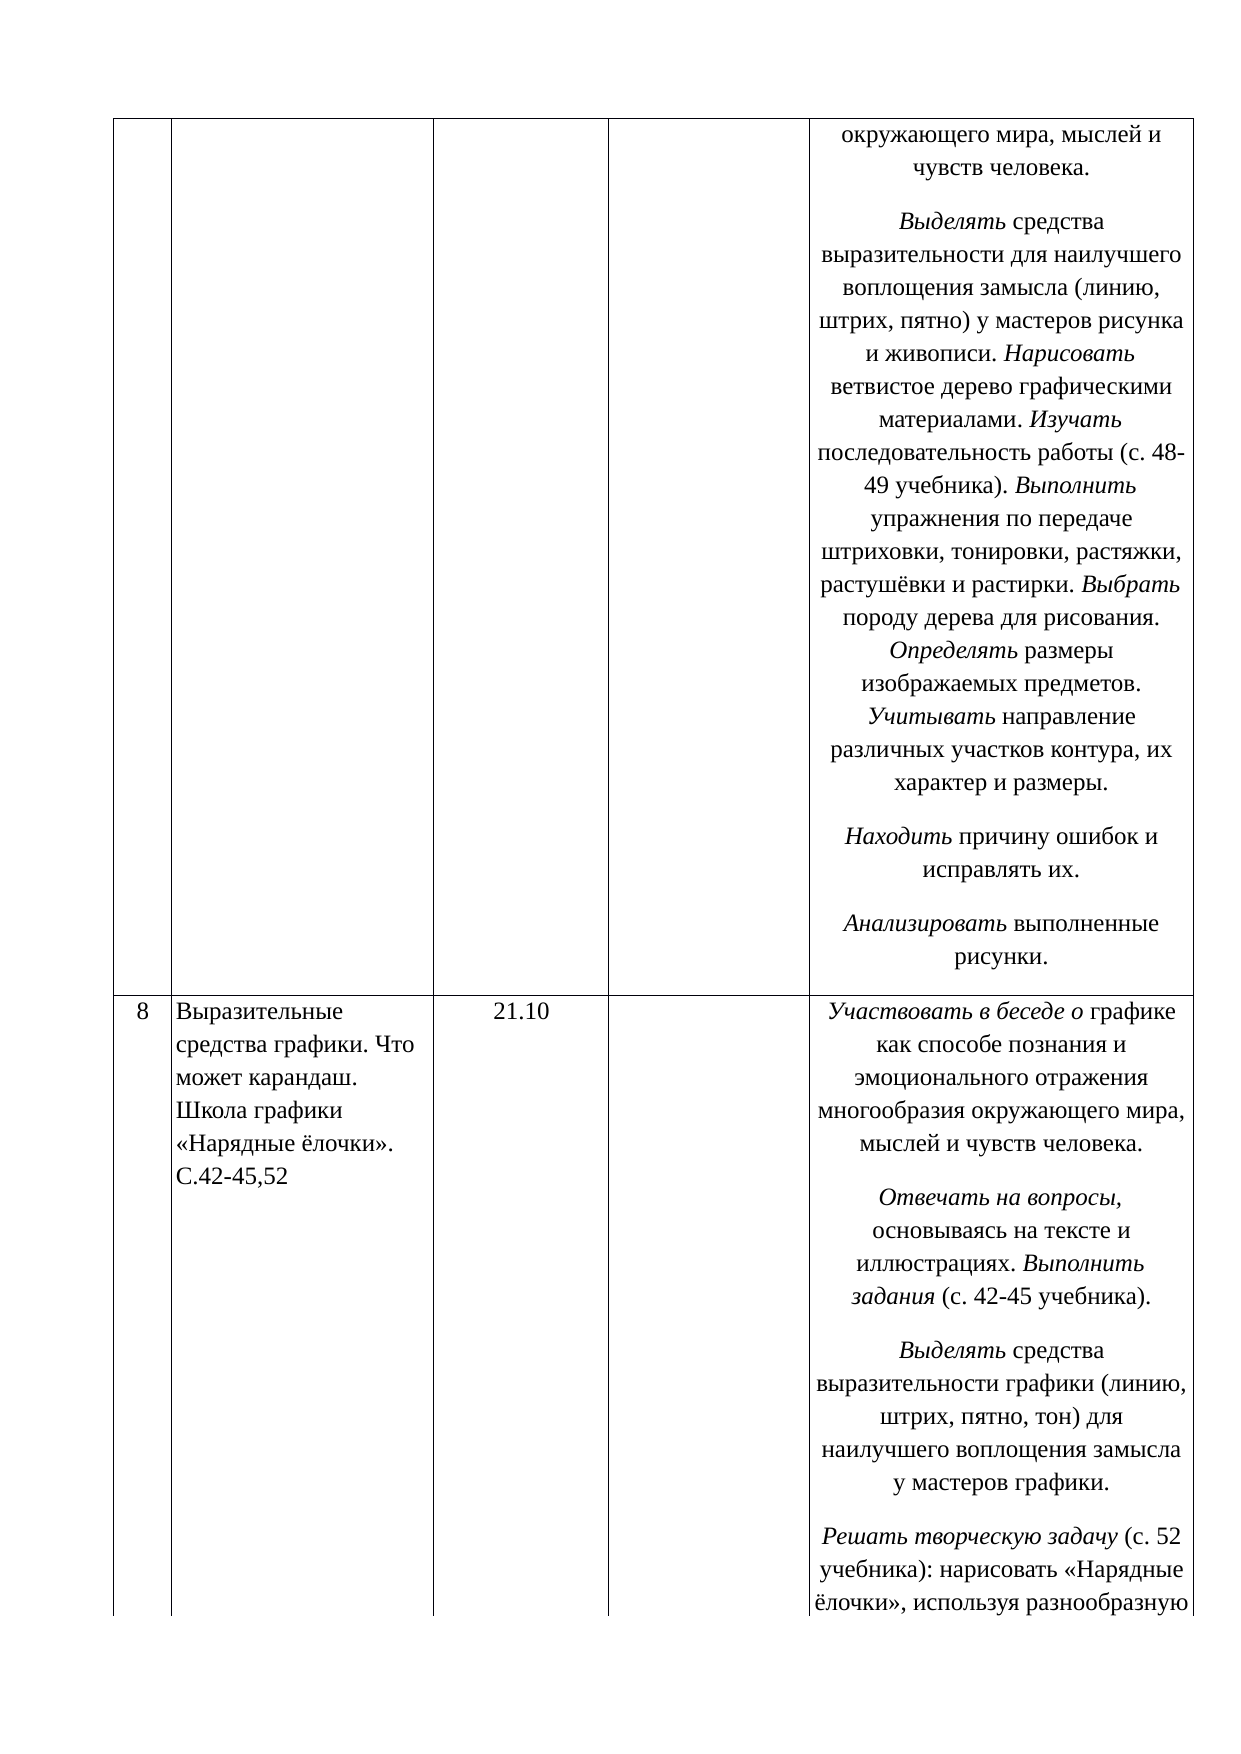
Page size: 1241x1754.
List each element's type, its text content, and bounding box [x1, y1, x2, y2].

table_cell Участвовать в беседе о графике как способе познания и эмоционального отражения многообразия окружающего мира, мыслей и чувств человека. Отвечать на вопросы, основываясь на тексте и иллюстрациях. Выполнить задания (с. 42-45 учебника). Выделять средства выразительности графики (линию, штрих, пятно, тон) для наилучшего воплощения замысла у мастеров графики. Решать творческую задачу (с. 52 учебника): нарисовать «Нарядные ёлочки», используя разнообразную [810, 996, 1193, 1616]
table_cell [172, 119, 433, 995]
table_cell Выразительные средства графики. Что может карандаш. Школа графики «Нарядные ёлочки». С.42-45,52 [172, 996, 433, 1616]
table_cell 21.10 [434, 996, 608, 1616]
table_cell [114, 119, 171, 995]
table_cell окружающего мира, мыслей и чувств человека. Выделять средства выразительности для наилучшего воплощения замысла (линию, штрих, пятно) у мастеров рисунка и живописи. Нарисовать ветвистое дерево графическими материалами. Изучать последовательность работы (с. 48-49 учебника). Выполнить упражнения по передаче штриховки, тонировки, растяжки, растушёвки и растирки. Выбрать породу дерева для рисования. Определять размеры изображаемых предметов. Учитывать направление различных участков контура, их характер и размеры. Находить причину ошибок и исправлять их. Анализировать выполненные рисунки. [810, 119, 1193, 995]
table_cell [609, 996, 809, 1616]
table_cell 8 [114, 996, 171, 1616]
table_cell [434, 119, 608, 995]
table_cell [609, 119, 809, 995]
